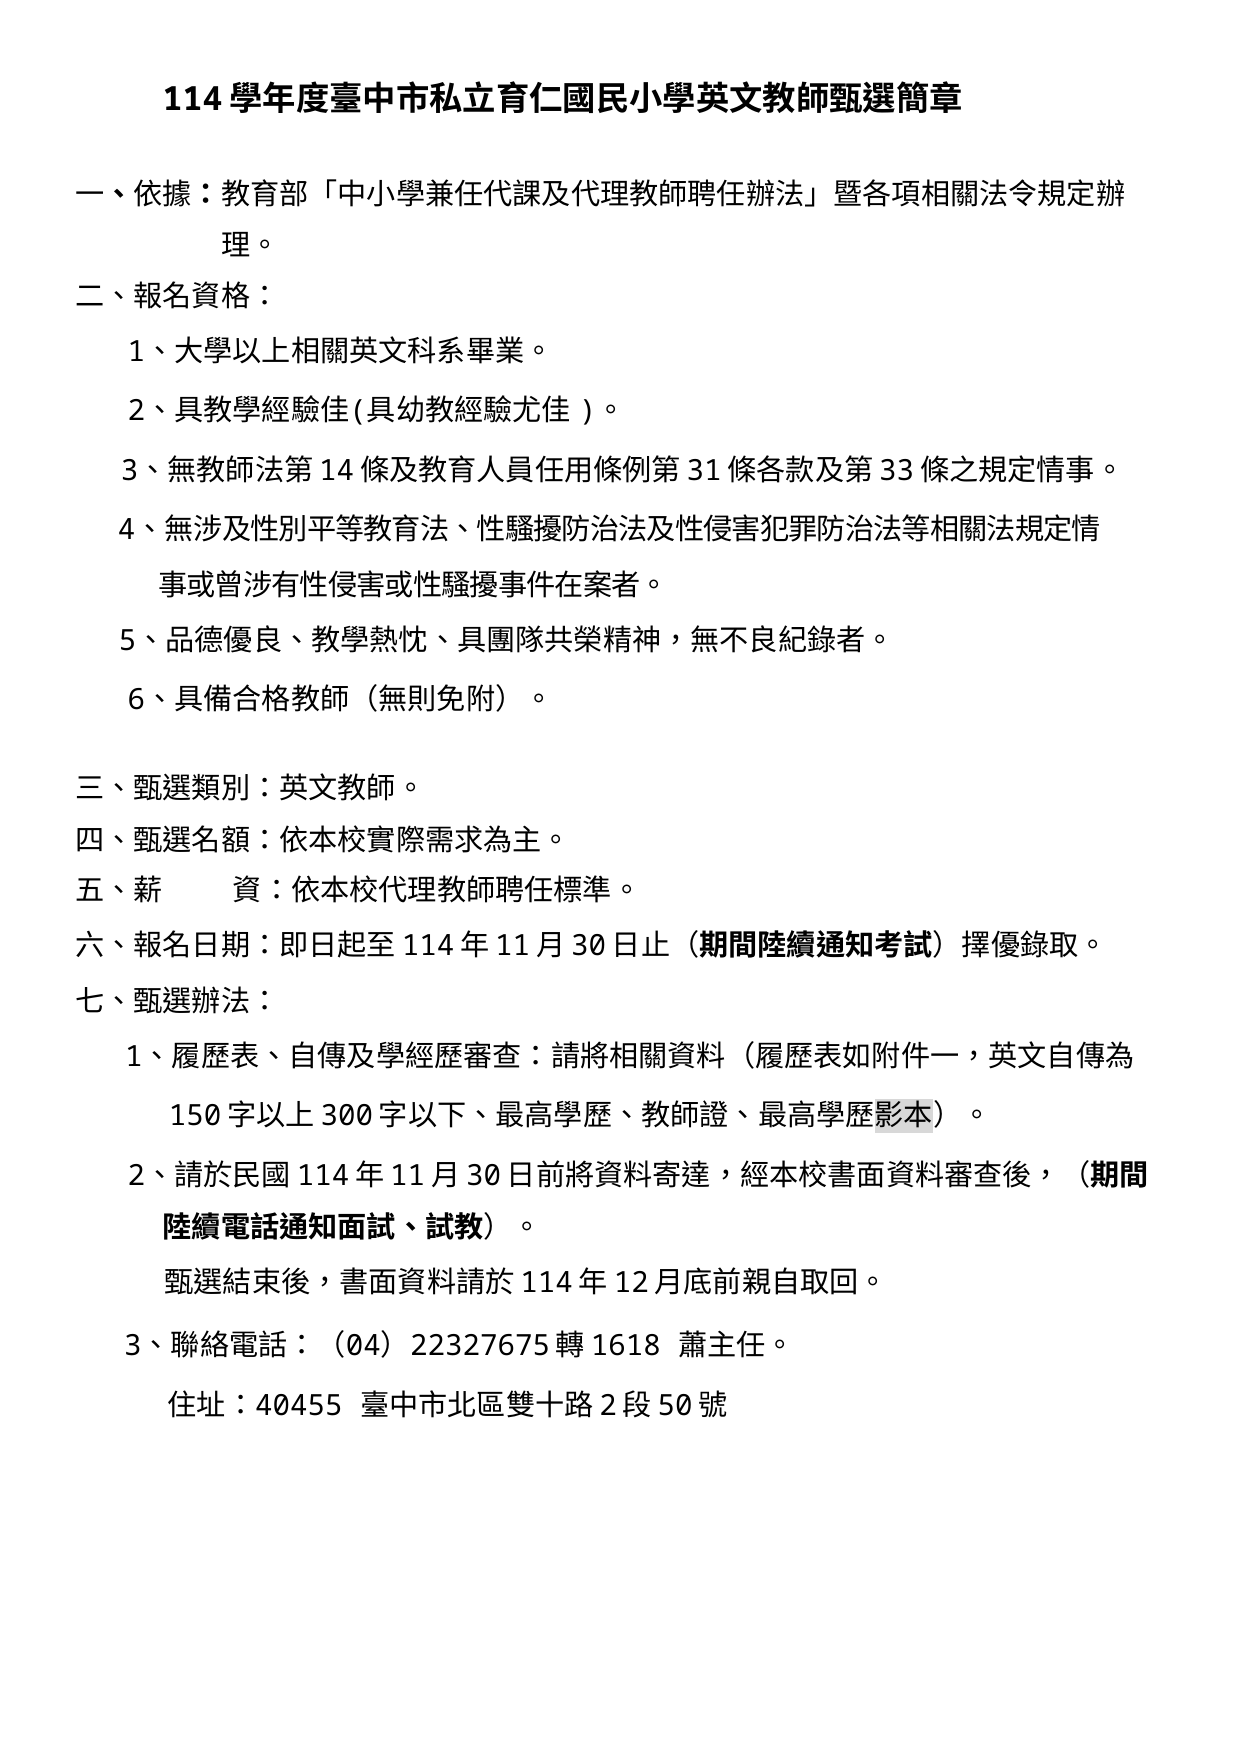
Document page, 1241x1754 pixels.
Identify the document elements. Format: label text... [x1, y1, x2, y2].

text 二、報名資格： [75, 279, 1165, 313]
text 5、品德優良、教學熱忱、具團隊共榮精神，無不良紀錄者。 [75, 619, 1165, 658]
text 五、薪 資：依本校代理教師聘任標準。 [75, 874, 1165, 908]
text 一、依據：教育部「中小學兼任代課及代理教師聘任辦法」暨各項相關法令規定辦理。 [75, 177, 1165, 262]
text 甄選結束後，書面資料請於114年12月底前親自取回。 [150, 1262, 1165, 1301]
text 1、大學以上相關英文科系畢業。 [75, 330, 1165, 370]
text 4、無涉及性別平等教育法、性騷擾防治法及性侵害犯罪防治法等相關法規定情 [103, 508, 1165, 548]
text 2、具教學經驗佳(具幼教經驗尤佳 )。 [75, 389, 1165, 429]
text 四、甄選名額：依本校實際需求為主。 [75, 823, 1165, 857]
text 2、請於民國114年11月30日前將資料寄達，經本校書面資料審查後，（期間陸續電話通知面試、試教）。 [75, 1154, 1165, 1245]
text 114學年度臺中市私立育仁國民小學英文教師甄選簡章 [75, 75, 1165, 120]
text 3、聯絡電話：（04）22327675轉1618 蕭主任。 [75, 1321, 1165, 1363]
text 住址：40455 臺中市北區雙十路2段50號 [75, 1385, 1165, 1424]
text 事或曾涉有性侵害或性騷擾事件在案者。 [103, 568, 1165, 602]
text 三、甄選類別：英文教師。 [75, 772, 1165, 806]
text 3、無教師法第14條及教育人員任用條例第31條各款及第33條之規定情事。 [103, 449, 1165, 489]
text 6、具備合格教師（無則免附）。 [75, 678, 1165, 718]
text 1、履歷表、自傳及學經歷審查：請將相關資料（履歷表如附件一，英文自傳為150字以上300字以下、最高學歷、教師證、最高學歷影本）。 [125, 1035, 1165, 1134]
text 六、報名日期：即日起至114年11月30日止（期間陸續通知考試）擇優錄取。 [75, 925, 1165, 964]
text 七、甄選辦法： [75, 984, 1165, 1018]
